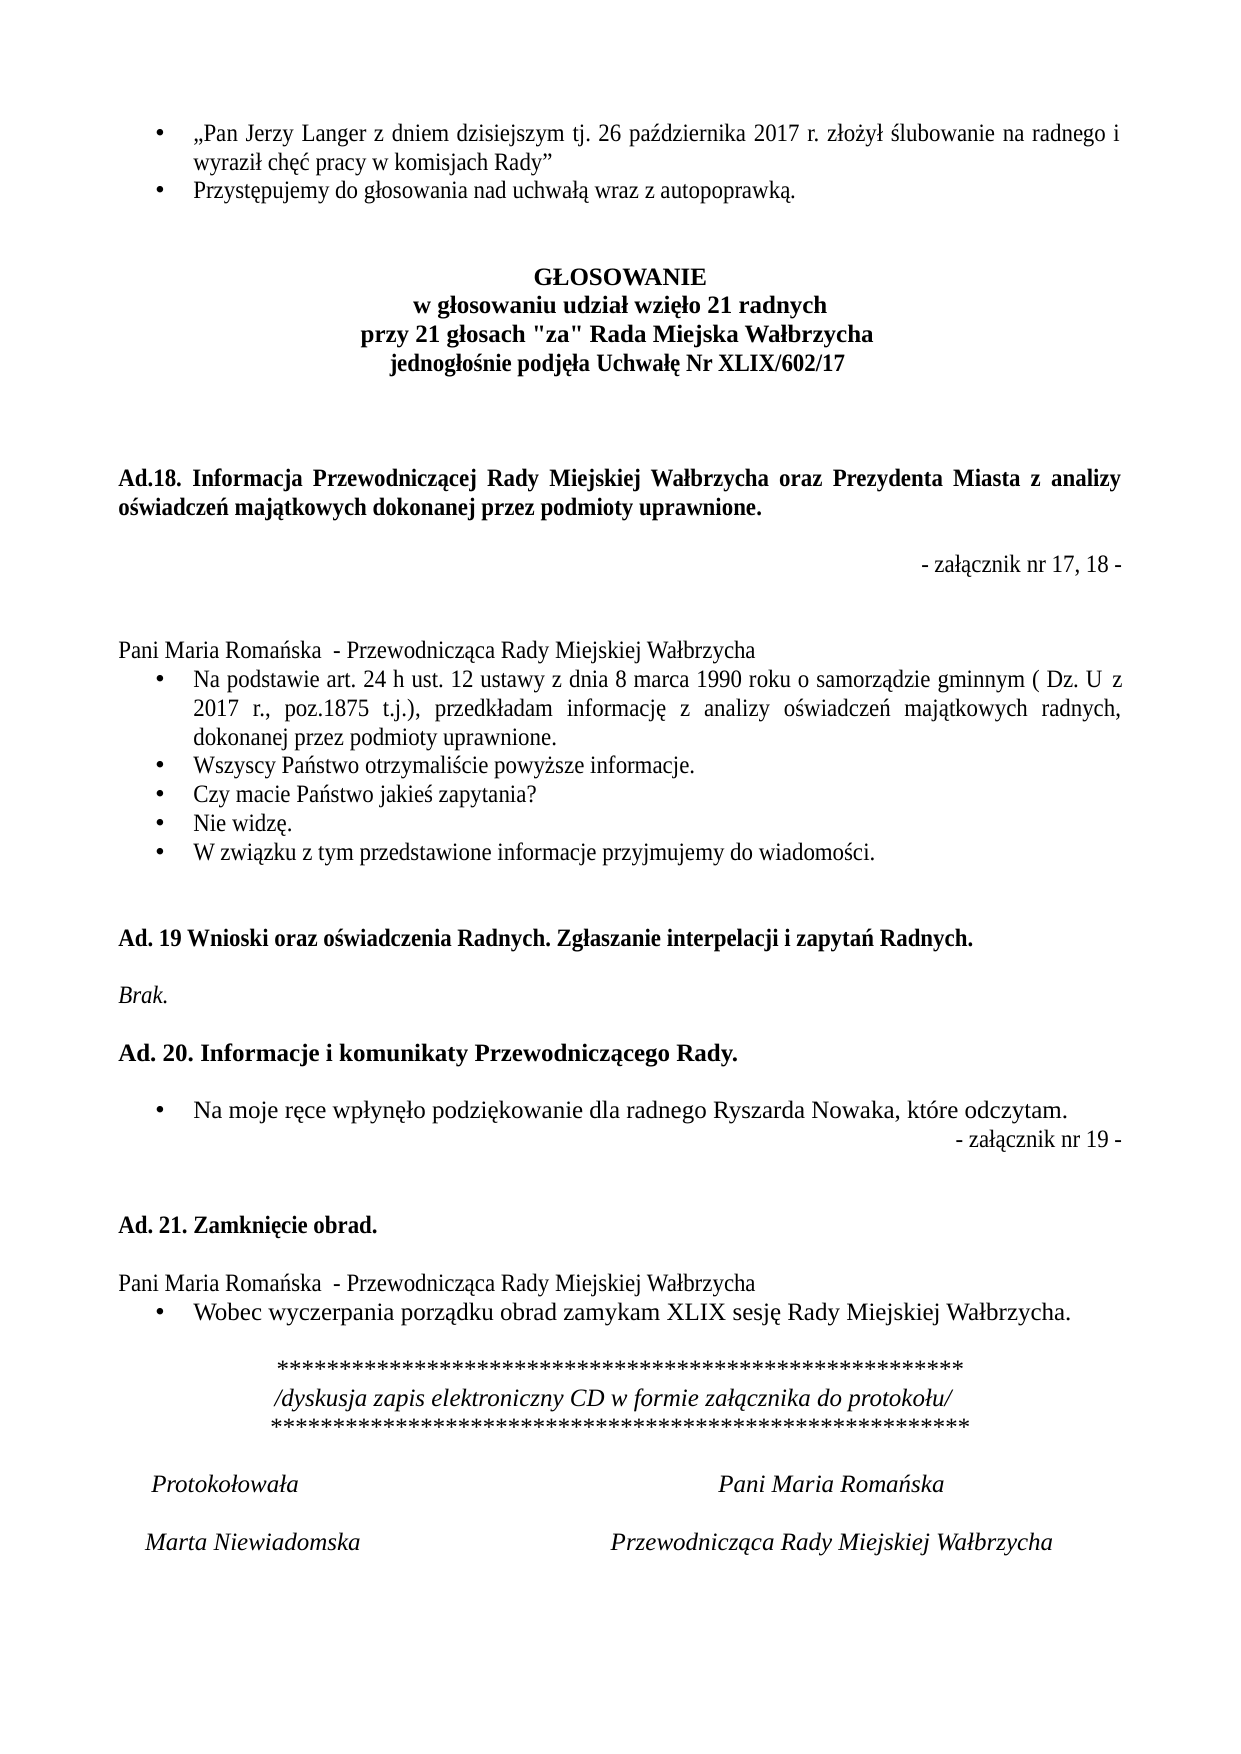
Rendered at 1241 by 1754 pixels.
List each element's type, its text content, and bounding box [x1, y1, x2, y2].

list Przystępujemy do głosowania nad uchwałą wraz z autopoprawką. [156, 176, 1122, 204]
text Protokołowała Pani Maria Romańska [120, 1469, 1122, 1498]
text Pani Maria Romańska - Przewodnicząca Rady Miejskiej Wałbrzycha [118, 1268, 1122, 1297]
list Na podstawie art. 24 h ust. 12 ustawy z dnia 8 marca 1990 roku o samorządzie gminnym ( Dz. U z 2017 r., poz.1875 t.j.), przedkładam informację z analizy oświadczeń majątkowych radnych, dokonanej przez podmioty uprawnione. [156, 664, 1122, 751]
list Nie widzę. [156, 808, 1122, 837]
text Brak. [118, 981, 1122, 1009]
text Ad. 19 Wnioski oraz oświadczenia Radnych. Zgłaszanie interpelacji i zapytań Radnych. [118, 923, 1122, 952]
text ******************************************************** [118, 1412, 1122, 1441]
list Wobec wyczerpania porządku obrad zamykam XLIX sesję Rady Miejskiej Wałbrzycha. [156, 1297, 1122, 1326]
text jednogłośnie podjęła Uchwałę Nr XLIX/602/17 [118, 348, 1122, 377]
text ******************************************************* [118, 1354, 1122, 1383]
text GŁOSOWANIE [118, 262, 1122, 291]
text Ad. 20. Informacje i komunikaty Przewodniczącego Rady. [118, 1038, 1122, 1067]
list Na moje ręce wpłynęło podziękowanie dla radnego Ryszarda Nowaka, które odczytam. [156, 1096, 1122, 1124]
list Wszyscy Państwo otrzymaliście powyższe informacje. [156, 751, 1122, 779]
text Marta Niewiadomska Przewodnicząca Rady Miejskiej Wałbrzycha [120, 1527, 1122, 1556]
text w głosowaniu udział wzięło 21 radnych [118, 291, 1122, 319]
text przy 21 głosach "za" Rada Miejska Wałbrzycha [118, 319, 1122, 348]
text Pani Maria Romańska - Przewodnicząca Rady Miejskiej Wałbrzycha [118, 636, 1122, 664]
text Ad. 21. Zamknięcie obrad. [118, 1211, 1122, 1239]
text - załącznik nr 17, 18 - [118, 521, 1122, 607]
text - załącznik nr 19 - [118, 1124, 1122, 1153]
list W związku z tym przedstawione informacje przyjmujemy do wiadomości. [156, 837, 1122, 866]
text Ad.18. Informacja Przewodniczącej Rady Miejskiej Wałbrzycha oraz Prezydenta Miasta z analizy oświadczeń majątkowych dokonanej przez podmioty uprawnione. [118, 463, 1122, 521]
list Czy macie Państwo jakieś zapytania? [156, 779, 1122, 808]
text /dyskusja zapis elektroniczny CD w formie załącznika do protokołu/ [118, 1383, 1122, 1412]
list „Pan Jerzy Langer z dniem dzisiejszym tj. 26 października 2017 r. złożył ślubowanie na radnego i wyraził chęć pracy w komisjach Rady” [156, 118, 1122, 176]
